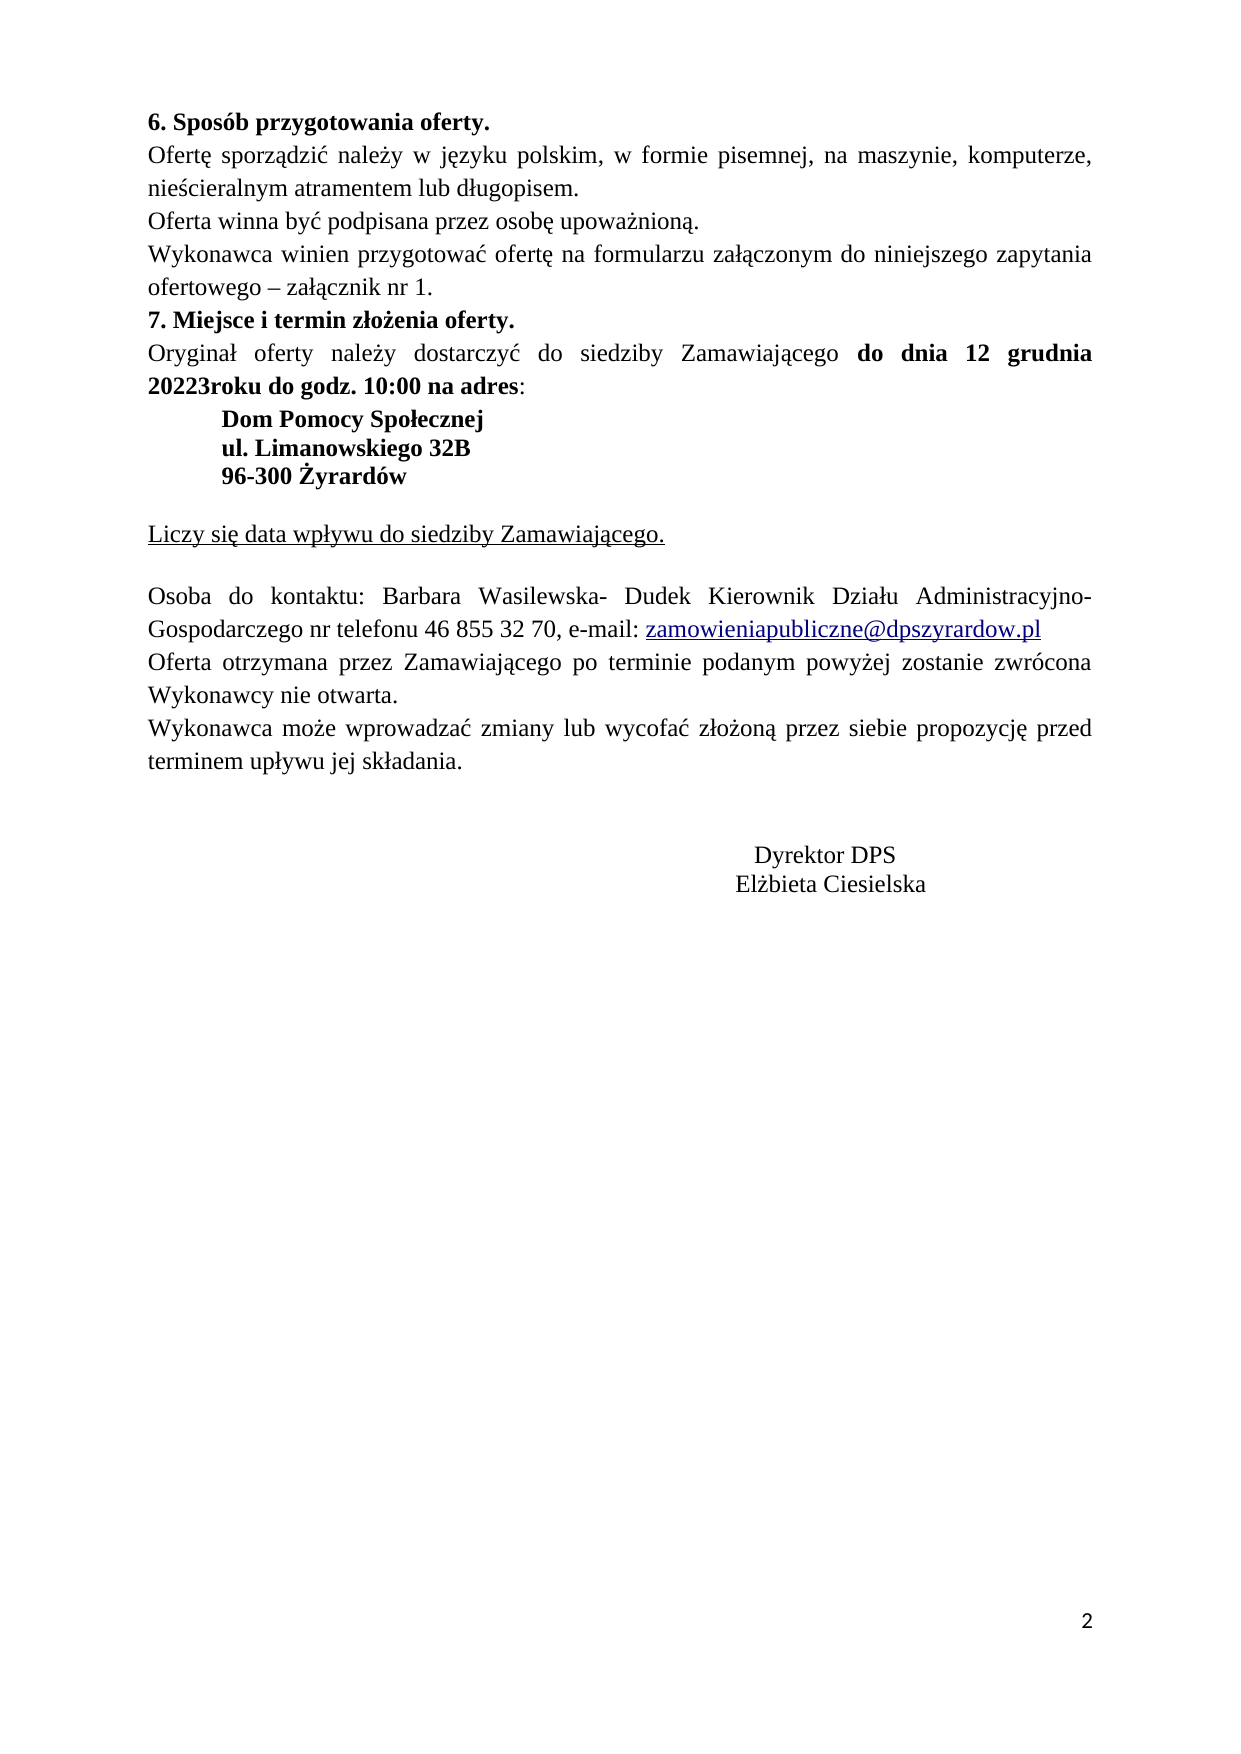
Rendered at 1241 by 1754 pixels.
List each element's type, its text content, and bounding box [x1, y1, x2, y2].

text Liczy się data wpływu do siedziby Zamawiającego. [148, 519, 1093, 548]
text ul. Limanowskiego 32B [221, 433, 1093, 461]
text Oryginał oferty należy dostarczyć do siedziby Zamawiającego do dnia 12 grudnia 20223roku do godz. 10:00 na adres: [148, 338, 1093, 400]
text Dyrektor DPS [148, 841, 1093, 869]
text 7. Miejsce i termin złożenia oferty. [148, 305, 1093, 334]
text Oferta otrzymana przez Zamawiającego po terminie podanym powyżej zostanie zwrócona Wykonawcy nie otwarta. [148, 647, 1093, 708]
text Elżbieta Ciesielska [148, 869, 1093, 898]
text Dom Pomocy Społecznej [221, 404, 1093, 433]
text 6. Sposób przygotowania oferty. [148, 107, 1093, 136]
text Wykonawca winien przygotować ofertę na formularzu załączonym do niniejszego zapytania ofertowego – załącznik nr 1. [148, 239, 1093, 301]
text 96-300 Żyrardów [221, 461, 1093, 490]
text Ofertę sporządzić należy w języku polskim, w formie pisemnej, na maszynie, komputerze, nieścieralnym atramentem lub długopisem. [148, 140, 1093, 202]
text Wykonawca może wprowadzać zmiany lub wycofać złożoną przez siebie propozycję przed terminem upływu jej składania. [148, 713, 1093, 774]
text Osoba do kontaktu: Barbara Wasilewska- Dudek Kierownik Działu Administracyjno-Gospodarczego nr telefonu 46 855 32 70, e-mail: zamowieniapubliczne@dpszyrardow.pl [148, 581, 1093, 642]
text Oferta winna być podpisana przez osobę upoważnioną. [148, 206, 1093, 234]
